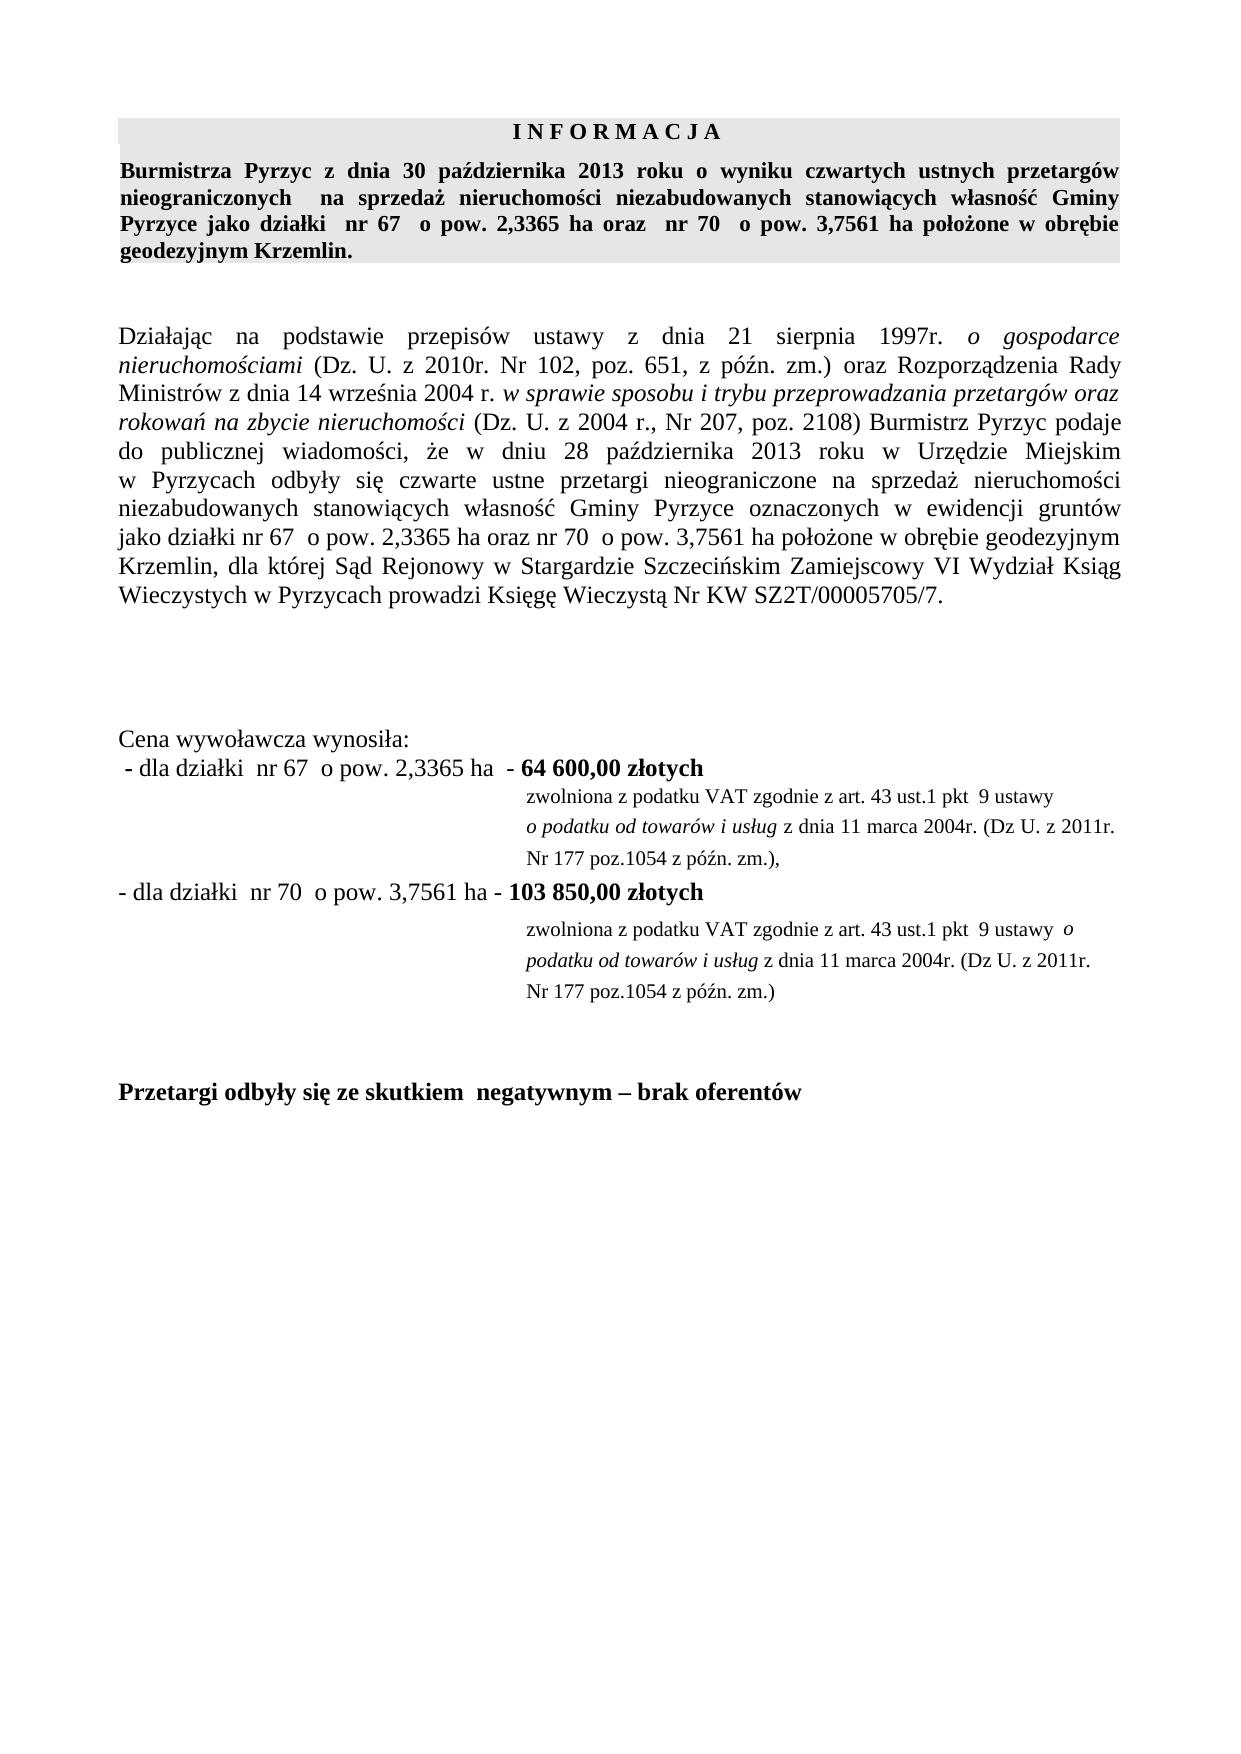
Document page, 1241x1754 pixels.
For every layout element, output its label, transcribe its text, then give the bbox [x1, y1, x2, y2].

text - dla działki nr 67 o pow. 2,3365 ha - 64 600,00 złotych [118, 753, 1122, 781]
text Działając na podstawie przepisów ustawy z dnia 21 sierpnia 1997r. o gospodarce nieruchomościami (Dz. U. z 2010r. Nr 102, poz. 651, z późn. zm.) oraz Rozporządzenia Rady Ministrów z dnia 14 września 2004 r. w sprawie sposobu i trybu przeprowadzania przetargów oraz rokowań na zbycie nieruchomości (Dz. U. z 2004 r., Nr 207, poz. 2108) Burmistrz Pyrzyc podaje do publicznej wiadomości, że w dniu 28 października 2013 roku w Urzędzie Miejskim w Pyrzycach odbyły się czwarte ustne przetargi nieograniczone na sprzedaż nieruchomości niezabudowanych stanowiących własność Gminy Pyrzyce oznaczonych w ewidencji gruntów jako działki nr 67 o pow. 2,3365 ha oraz nr 70 o pow. 3,7561 ha położone w obrębie geodezyjnym Krzemlin, dla której Sąd Rejonowy w Stargardzie Szczecińskim Zamiejscowy VI Wydział Ksiąg Wieczystych w Pyrzycach prowadzi Księgę Wieczystą Nr KW SZ2T/00005705/7. [118, 321, 1122, 608]
text Przetargi odbyły się ze skutkiem negatywnym – brak oferentów [118, 1077, 1120, 1106]
text Burmistrza Pyrzyc z dnia 30 października 2013 roku o wyniku czwartych ustnych przetargów nieograniczonych na sprzedaż nieruchomości niezabudowanych stanowiących własność Gminy Pyrzyce jako działki nr 67 o pow. 2,3365 ha oraz nr 70 o pow. 3,7561 ha położone w obrębie geodezyjnym Krzemlin. [120, 158, 1120, 263]
text Cena wywoławcza wynosiła: [118, 724, 1122, 753]
text zwolniona z podatku VAT zgodnie z art. 43 ust.1 pkt 9 ustawy o podatku od towarów i usług z dnia 11 marca 2004r. (Dz U. z 2011r. Nr 177 poz.1054 z późn. zm.), [118, 781, 1122, 877]
text zwolniona z podatku VAT zgodnie z art. 43 ust.1 pkt 9 ustawy o podatku od towarów i usług z dnia 11 marca 2004r. (Dz U. z 2011r. Nr 177 poz.1054 z późn. zm.) [118, 915, 1122, 1011]
text - dla działki nr 70 o pow. 3,7561 ha - 103 850,00 złotych [118, 877, 1122, 915]
text I N F O R M A C J A [118, 118, 1120, 144]
